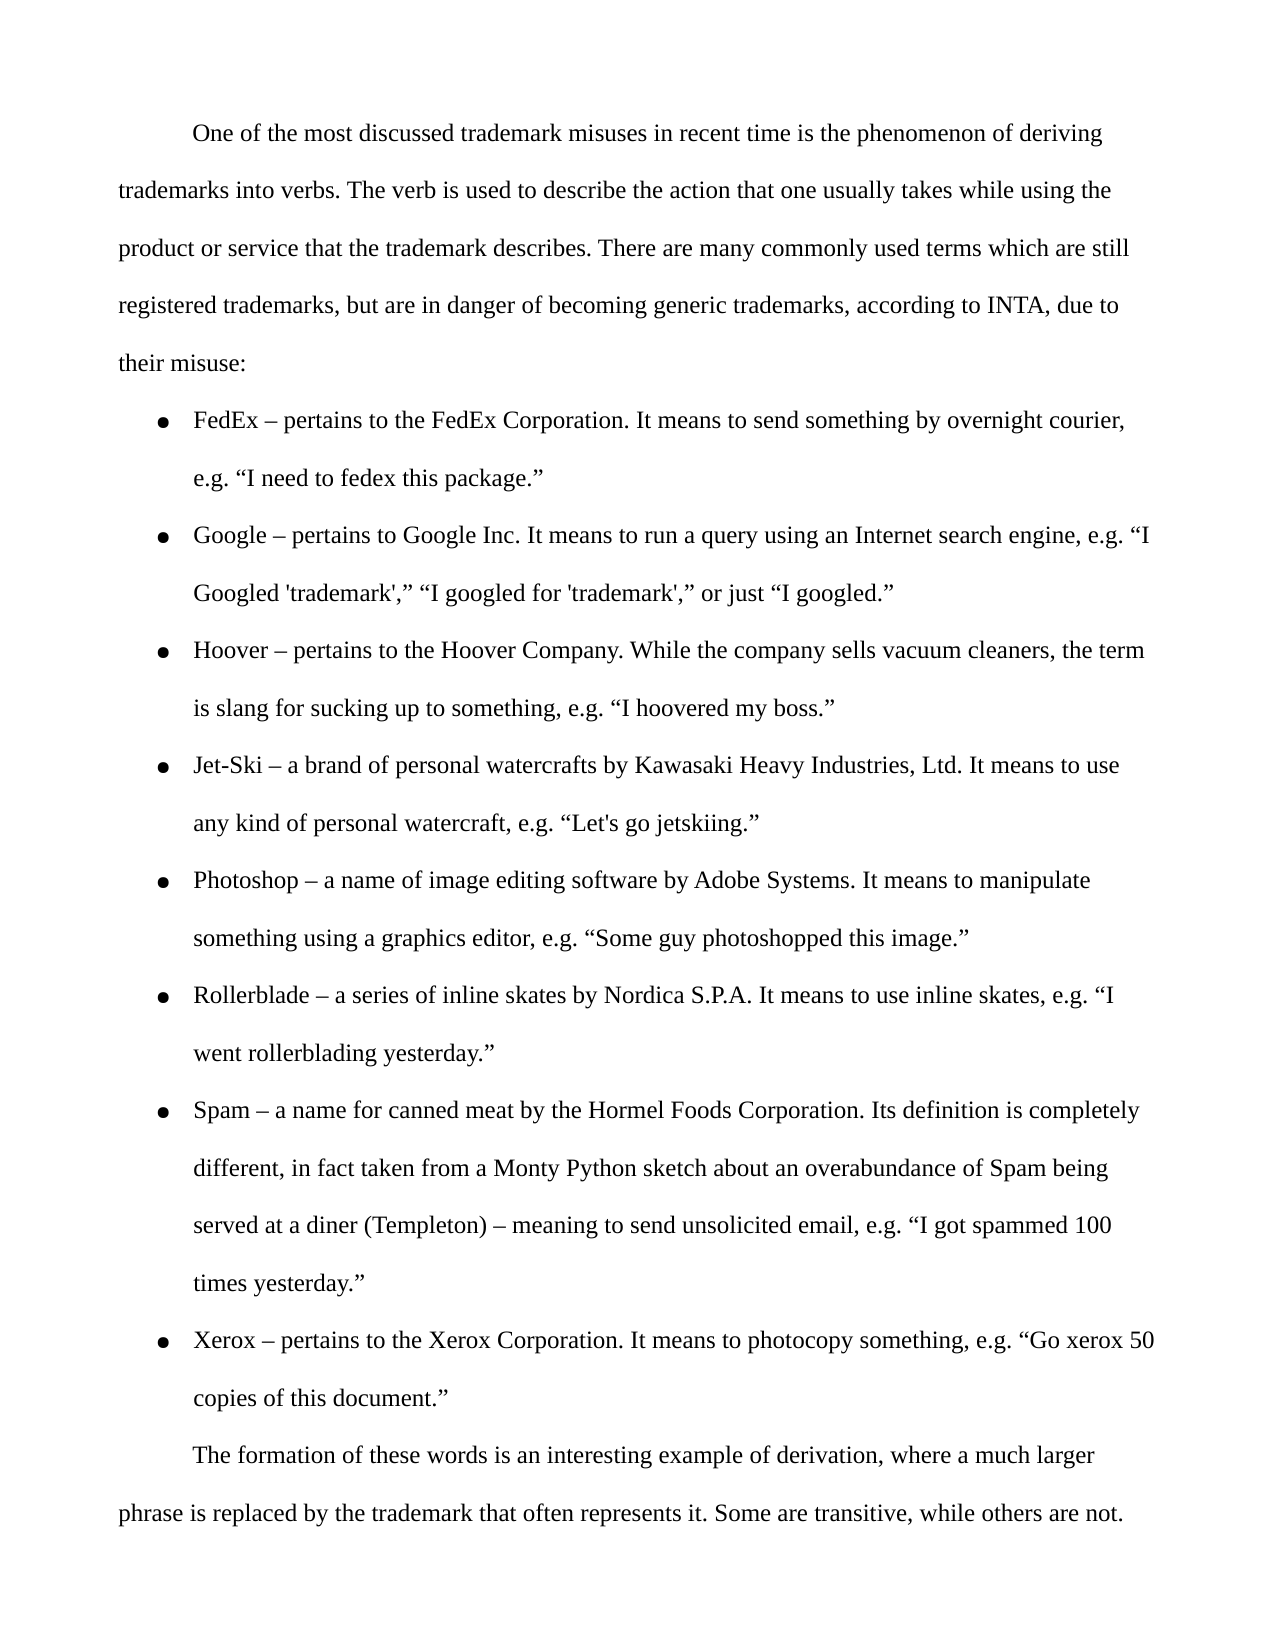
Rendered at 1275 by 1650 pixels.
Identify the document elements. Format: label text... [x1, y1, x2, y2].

text One of the most discussed trademark misuses in recent time is the phenomenon of deriving trademarks into verbs. The verb is used to describe the action that one usually takes while using the product or service that the trademark describes. There are many commonly used terms which are still registered trademarks, but are in danger of becoming generic trademarks, according to INTA, due to their misuse: [118, 118, 1157, 377]
list Xerox – pertains to the Xerox Corporation. It means to photocopy something, e.g. “Go xerox 50 copies of this document.” [156, 1326, 1157, 1412]
list Spam – a name for canned meat by the Hormel Foods Corporation. Its definition is completely different, in fact taken from a Monty Python sketch about an overabundance of Spam being served at a diner (Templeton) – meaning to send unsolicited email, e.g. “I got spammed 100 times yesterday.” [156, 1096, 1157, 1297]
list Hoover – pertains to the Hoover Company. While the company sells vacuum cleaners, the term is slang for sucking up to something, e.g. “I hoovered my boss.” [156, 636, 1157, 722]
text The formation of these words is an interesting example of derivation, where a much larger phrase is replaced by the trademark that often represents it. Some are transitive, while others are not. [118, 1441, 1157, 1527]
list FedEx – pertains to the FedEx Corporation. It means to send something by overnight courier, e.g. “I need to fedex this package.” [156, 406, 1157, 492]
list Jet-Ski – a brand of personal watercrafts by Kawasaki Heavy Industries, Ltd. It means to use any kind of personal watercraft, e.g. “Let's go jetskiing.” [156, 751, 1157, 837]
list Photoshop – a name of image editing software by Adobe Systems. It means to manipulate something using a graphics editor, e.g. “Some guy photoshopped this image.” [156, 866, 1157, 952]
list Rollerblade – a series of inline skates by Nordica S.P.A. It means to use inline skates, e.g. “I went rollerblading yesterday.” [156, 981, 1157, 1067]
list Google – pertains to Google Inc. It means to run a query using an Internet search engine, e.g. “I Googled 'trademark',” “I googled for 'trademark',” or just “I googled.” [156, 521, 1157, 607]
